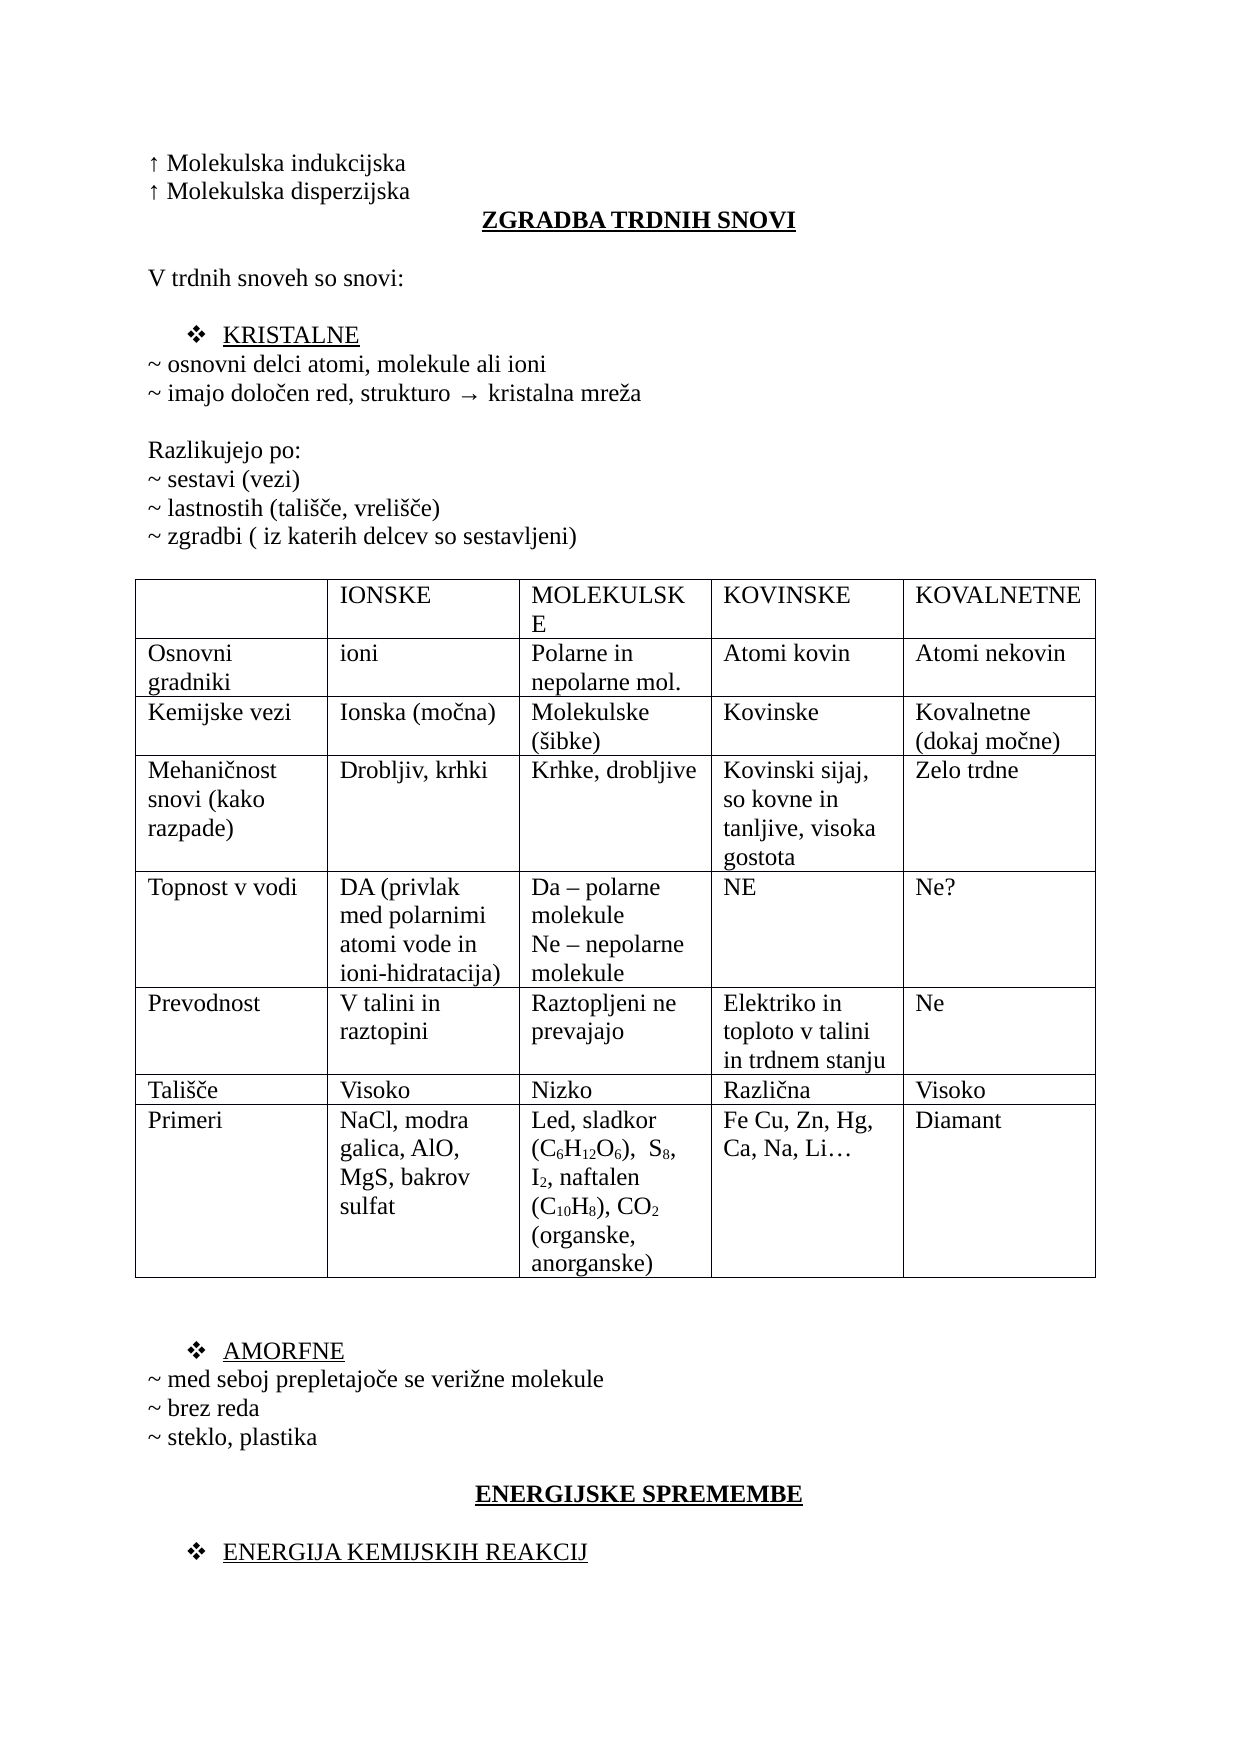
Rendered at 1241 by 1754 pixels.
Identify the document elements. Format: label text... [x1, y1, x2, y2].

table_cell Nizko [520, 1075, 711, 1104]
table_header [136, 580, 327, 637]
text ~ imajo določen red, strukturo → kristalna mreža [148, 378, 1093, 406]
list ENERGIJA KEMIJSKIH REAKCIJ [185, 1537, 1093, 1566]
table_cell Kovalnetne (dokaj močne) [904, 697, 1095, 754]
text ~ osnovni delci atomi, molekule ali ioni [148, 349, 1093, 378]
table_cell Da – polarne molekule Ne – nepolarne molekule [520, 872, 711, 987]
table_cell DA (privlak med polarnimi atomi vode in ioni-hidratacija) [328, 872, 519, 987]
table_cell Zelo trdne [904, 756, 1095, 871]
list KRISTALNE [185, 320, 1093, 349]
text ~ lastnostih (tališče, vrelišče) [148, 493, 1093, 521]
table_header KOVALNETNE [904, 580, 1095, 637]
table_cell Prevodnost [136, 988, 327, 1074]
table_cell Molekulske (šibke) [520, 697, 711, 754]
text ↑ Molekulska indukcijska [148, 148, 1093, 176]
text ~ sestavi (vezi) [148, 464, 1093, 493]
table_cell Atomi kovin [712, 639, 903, 696]
text Razlikujejo po: [148, 435, 1093, 464]
table_cell Diamant [904, 1105, 1095, 1277]
text ZGRADBA TRDNIH SNOVI [185, 205, 1093, 234]
table_cell Polarne in nepolarne mol. [520, 639, 711, 696]
table_cell NaCl, modra galica, AlO, MgS, bakrov sulfat [328, 1105, 519, 1277]
table_cell Visoko [904, 1075, 1095, 1104]
table_cell Atomi nekovin [904, 639, 1095, 696]
table_cell V talini in raztopini [328, 988, 519, 1074]
text ~ brez reda [148, 1393, 1093, 1422]
table_cell Drobljiv, krhki [328, 756, 519, 871]
table_cell Ionska (močna) [328, 697, 519, 754]
table_cell Fe Cu, Zn, Hg, Ca, Na, Li… [712, 1105, 903, 1277]
table_header IONSKE [328, 580, 519, 637]
list AMORFNE [185, 1336, 1093, 1364]
table_cell ioni [328, 639, 519, 696]
table_cell Ne? [904, 872, 1095, 987]
text ENERGIJSKE SPREMEMBE [185, 1479, 1093, 1508]
table_cell NE [712, 872, 903, 987]
table_cell Kovinski sijaj, so kovne in tanljive, visoka gostota [712, 756, 903, 871]
table_cell Ne [904, 988, 1095, 1074]
table_cell Kemijske vezi [136, 697, 327, 754]
text ↑ Molekulska disperzijska [148, 176, 1093, 205]
table_cell Krhke, drobljive [520, 756, 711, 871]
table_header MOLEKULSKE [520, 580, 711, 637]
table_cell Različna [712, 1075, 903, 1104]
table_cell Kovinske [712, 697, 903, 754]
table_cell Mehaničnost snovi (kako razpade) [136, 756, 327, 871]
text ~ steklo, plastika [148, 1422, 1093, 1451]
text V trdnih snoveh so snovi: [148, 263, 1093, 291]
table_cell Tališče [136, 1075, 327, 1104]
table_cell Osnovni gradniki [136, 639, 327, 696]
table_cell Raztopljeni ne prevajajo [520, 988, 711, 1074]
table_cell Visoko [328, 1075, 519, 1104]
table_cell Primeri [136, 1105, 327, 1277]
text ~ zgradbi ( iz katerih delcev so sestavljeni) [148, 521, 1093, 550]
text ~ med seboj prepletajoče se verižne molekule [148, 1364, 1093, 1393]
table_cell Led, sladkor (C6H12O6), S8, I2, naftalen (C10H8), CO2 (organske, anorganske) [520, 1105, 711, 1277]
table_cell Topnost v vodi [136, 872, 327, 987]
table_header KOVINSKE [712, 580, 903, 637]
table_cell Elektriko in toploto v talini in trdnem stanju [712, 988, 903, 1074]
